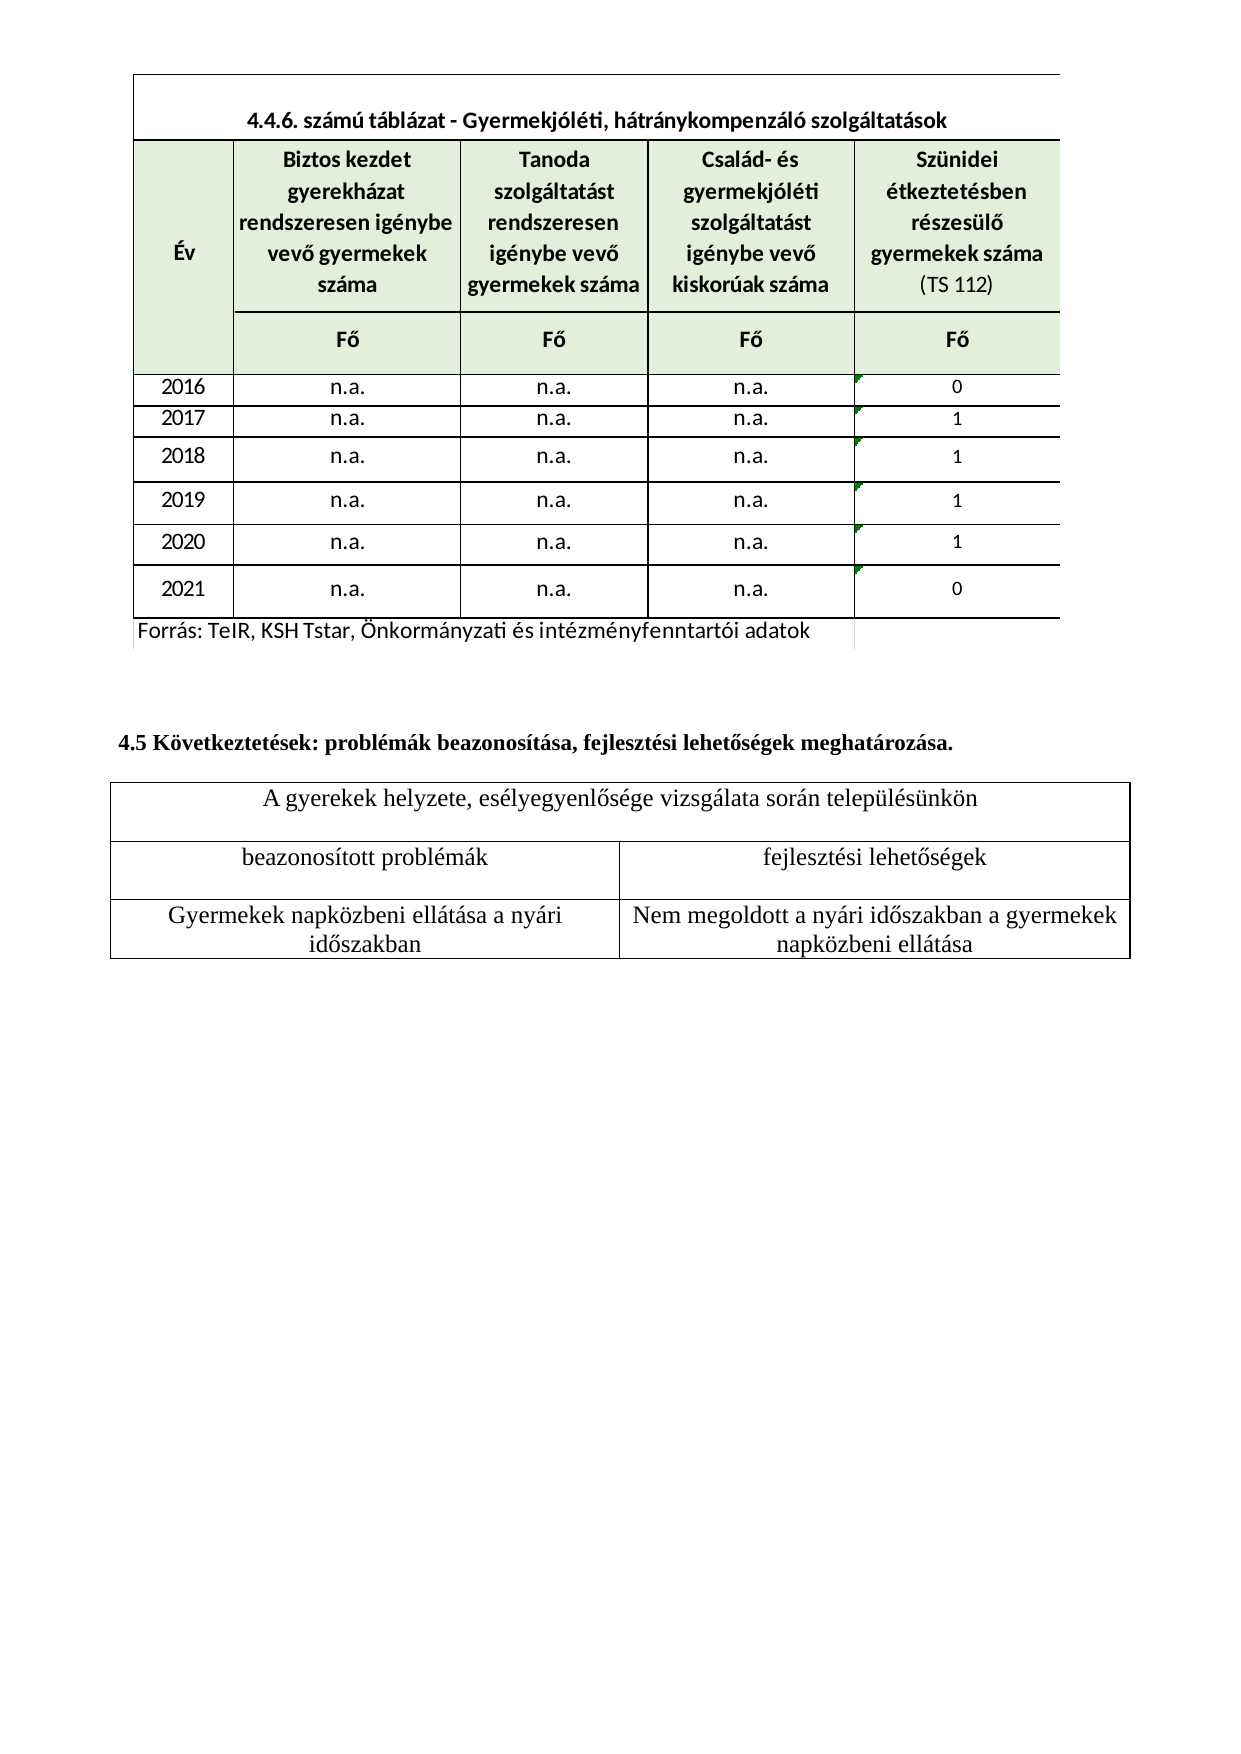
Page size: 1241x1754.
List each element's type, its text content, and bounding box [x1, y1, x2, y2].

table_cell Gyermekek napközbeni ellátása a nyári időszakban [111, 900, 619, 958]
table_cell beazonosított problémák [111, 842, 619, 899]
text 4.5 Következtetések: problémák beazonosítása, fejlesztési lehetőségek meghatározása. [118, 729, 1122, 756]
table_header A gyerekek helyzete, esélyegyenlősége vizsgálata során településünkön [111, 783, 1129, 841]
table_cell Nem megoldott a nyári időszakban a gyermekek napközbeni ellátása [620, 900, 1129, 958]
table_cell fejlesztési lehetőségek [620, 842, 1129, 899]
